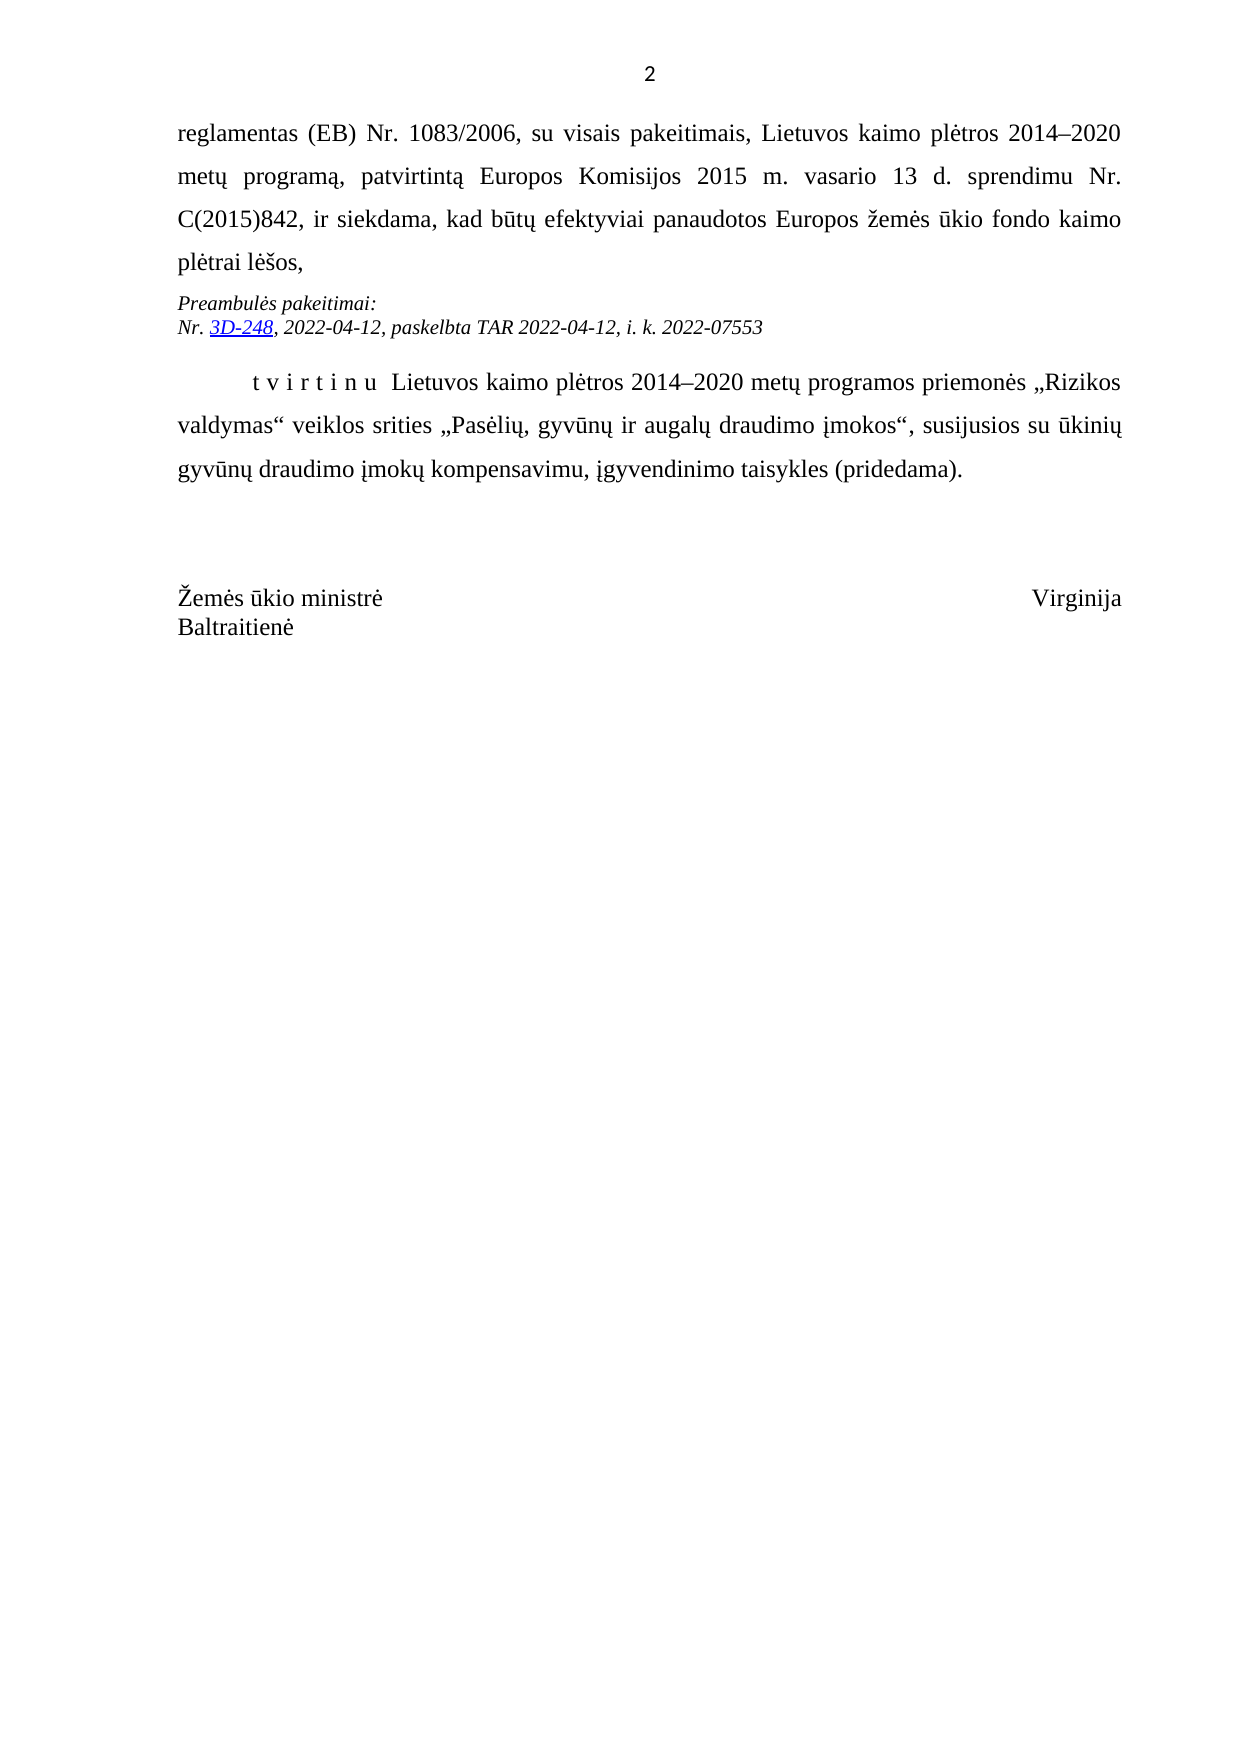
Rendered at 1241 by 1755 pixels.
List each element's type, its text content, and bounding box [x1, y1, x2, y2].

text Nr. 3D-248, 2022-04-12, paskelbta TAR 2022-04-12, i. k. 2022-07553 [177, 315, 1122, 339]
text reglamentas (EB) Nr. 1083/2006, su visais pakeitimais, Lietuvos kaimo plėtros 2014–2020 metų programą, patvirtintą Europos Komisijos 2015 m. vasario 13 d. sprendimu Nr. C(2015)842, ir siekdama, kad būtų efektyviai panaudotos Europos žemės ūkio fondo kaimo plėtrai lėšos, [177, 118, 1122, 276]
text Žemės ūkio ministrė Virginija Baltraitienė [177, 583, 1122, 641]
text Preambulės pakeitimai: [177, 291, 1122, 315]
text t v i r t i n u Lietuvos kaimo plėtros 2014–2020 metų programos priemonės „Rizikos valdymas“ veiklos srities „Pasėlių, gyvūnų ir augalų draudimo įmokos“, susijusios su ūkinių gyvūnų draudimo įmokų kompensavimu, įgyvendinimo taisykles (pridedama). [177, 367, 1122, 482]
